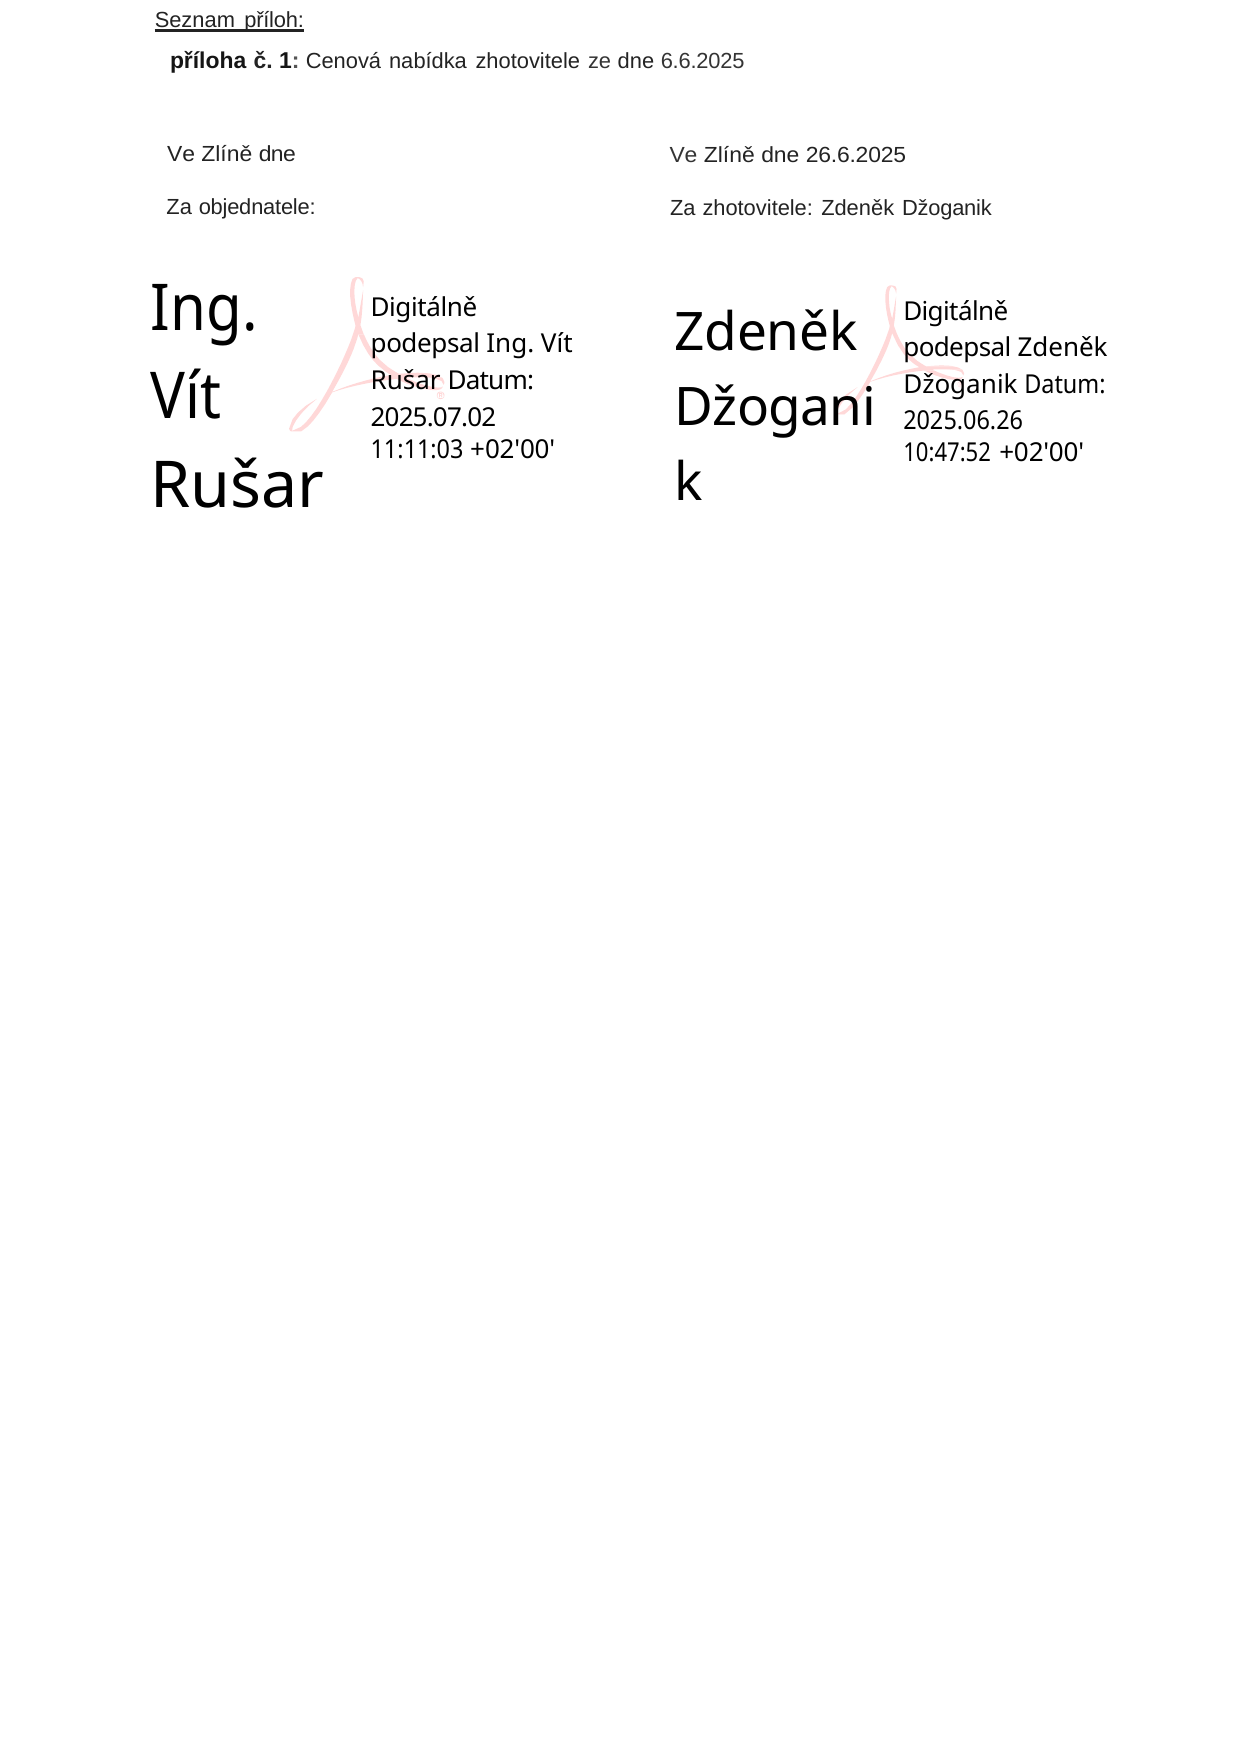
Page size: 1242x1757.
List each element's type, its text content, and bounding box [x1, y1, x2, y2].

text Zdeněk Džoganik [674, 293, 884, 516]
text 11:11:03 +02'00' [370, 435, 581, 465]
text Seznam příloh: [154, 7, 1109, 32]
text 10:47:52 +02'00' [903, 438, 1109, 468]
text Ing. Vít Rušar [151, 261, 338, 527]
text Za objednatele: Za zhotovitele: Zdeněk Džoganik [166, 193, 1109, 220]
text příloha č. 1: Cenová nabídka zhotovitele ze dne 6.6.2025 [170, 47, 1109, 73]
text Digitálně podepsal Zdeněk Džoganik Datum: 2025.06.26 [903, 292, 1109, 437]
text Ve Zlíně dne Ve Zlíně dne 26.6.2025 [167, 141, 1109, 167]
text Digitálně podepsal Ing. Vít Rušar Datum: 2025.07.02 [370, 288, 581, 434]
